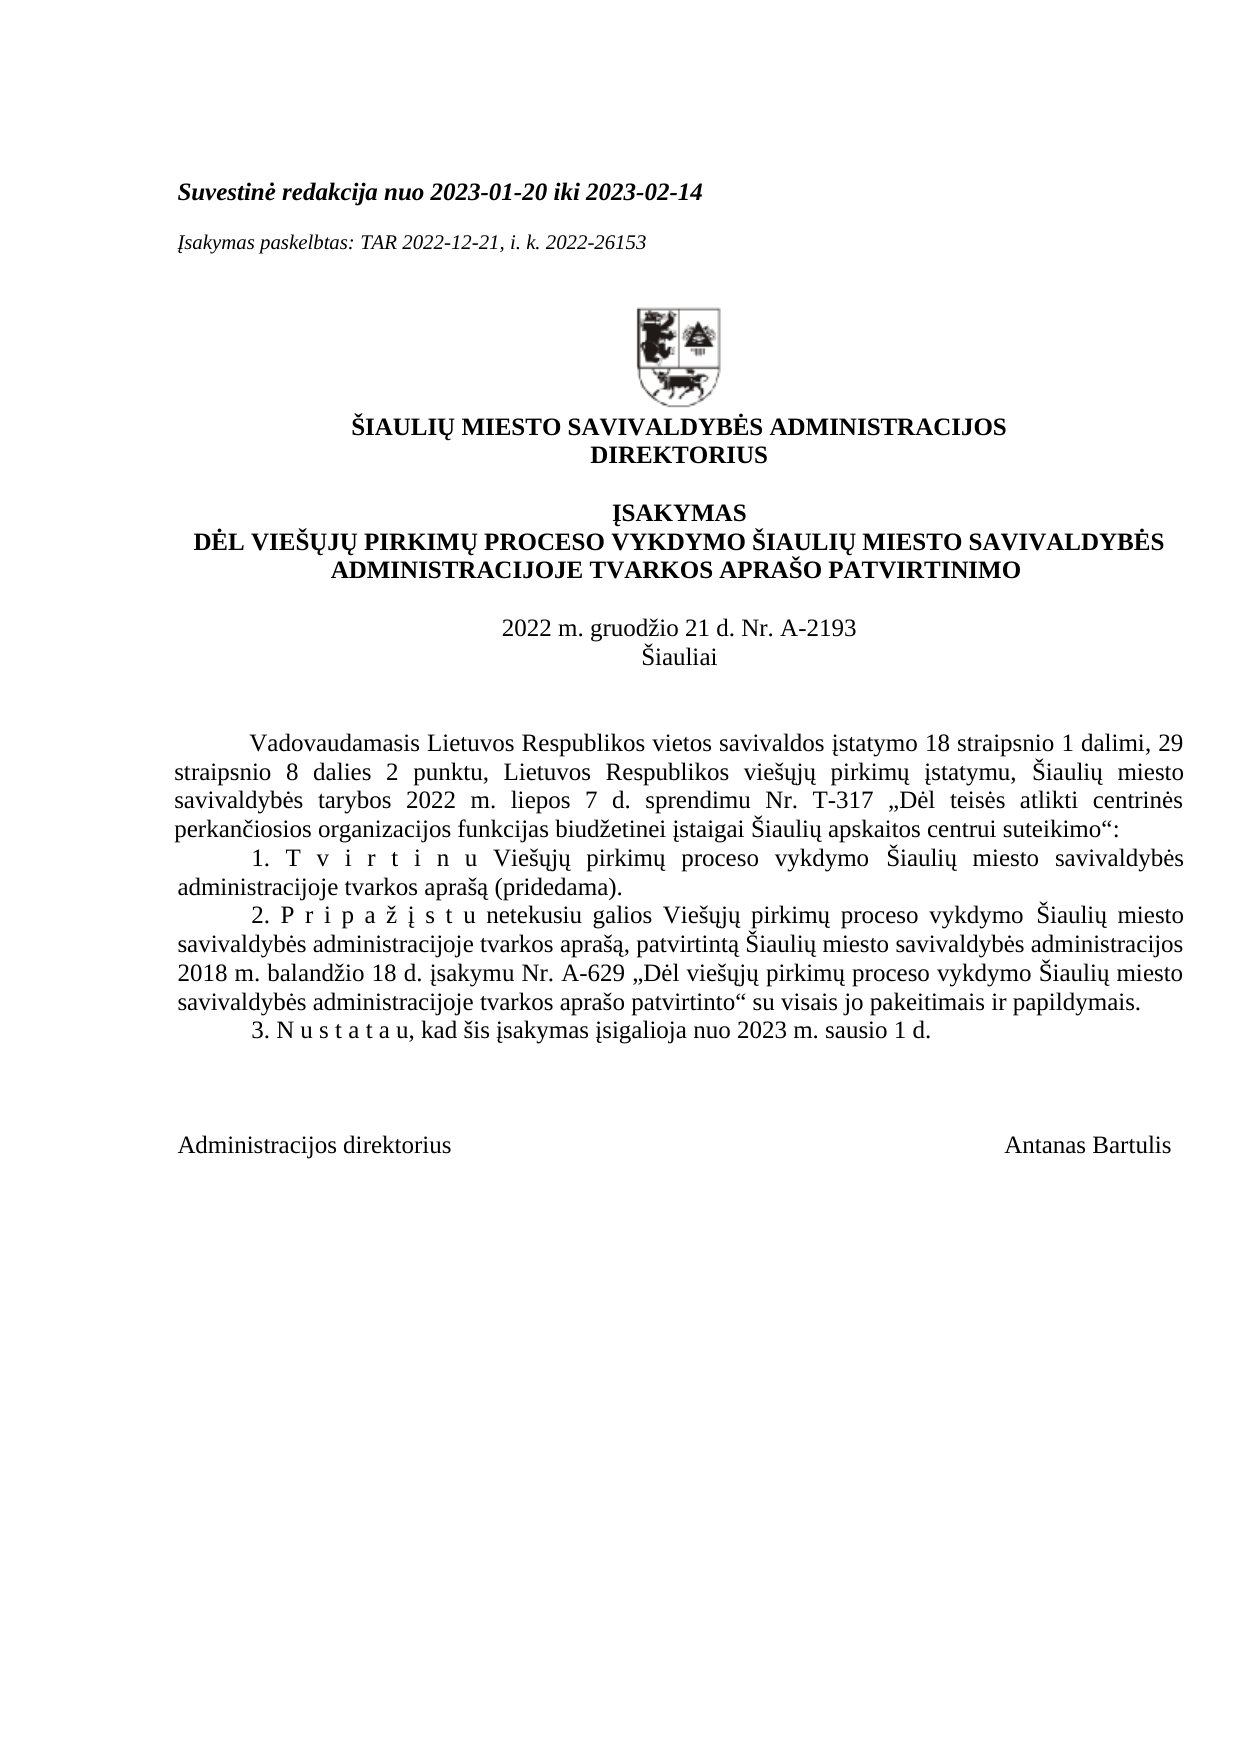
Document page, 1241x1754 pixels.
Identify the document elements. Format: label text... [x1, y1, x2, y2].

text 2. P r i p a ž į s t u netekusiu galios Viešųjų pirkimų proceso vykdymo Šiaulių miesto savivaldybės administracijoje tvarkos aprašą, patvirtintą Šiaulių miesto savivaldybės administracijos 2018 m. balandžio 18 d. įsakymu Nr. A-629 „Dėl viešųjų pirkimų proceso vykdymo Šiaulių miesto savivaldybės administracijoje tvarkos aprašo patvirtinto“ su visais jo pakeitimais ir papildymais. [177, 900, 1184, 1015]
text Įsakymas paskelbtas: TAR 2022-12-21, i. k. 2022-26153 [177, 230, 1181, 254]
text 1. T v i r t i n u Viešųjų pirkimų proceso vykdymo Šiaulių miesto savivaldybės administracijoje tvarkos aprašą (pridedama). [177, 843, 1184, 900]
text ŠIAULIŲ MIESTO SAVIVALDYBĖS ADMINISTRACIJOS [177, 412, 1181, 440]
text DĖL VIEŠŲJŲ PIRKIMŲ PROCESO VYKDYMO ŠIAULIŲ MIESTO SAVIVALDYBĖS ADMINISTRACIJOJE TVARKOS APRAŠO PATVIRTINIMO [177, 527, 1181, 584]
text Administracijos direktorius Antanas Bartulis [177, 1130, 1181, 1159]
text ĮSAKYMAS [177, 498, 1181, 527]
text DIREKTORIUS [177, 440, 1181, 469]
text Šiauliai [177, 642, 1181, 670]
text Suvestinė redakcija nuo 2023-01-20 iki 2023-02-14 [177, 177, 1181, 206]
text Vadovaudamasis Lietuvos Respublikos vietos savivaldos įstatymo 18 straipsnio 1 dalimi, 29 straipsnio 8 dalies 2 punktu, Lietuvos Respublikos viešųjų pirkimų įstatymu, Šiaulių miesto savivaldybės tarybos 2022 m. liepos 7 d. sprendimu Nr. T-317 „Dėl teisės atlikti centrinės perkančiosios organizacijos funkcijas biudžetinei įstaigai Šiaulių apskaitos centrui suteikimo“: [174, 728, 1184, 843]
text 3. N u s t a t a u, kad šis įsakymas įsigalioja nuo 2023 m. sausio 1 d. [177, 1015, 1184, 1044]
text 2022 m. gruodžio 21 d. Nr. A-2193 [177, 613, 1181, 642]
